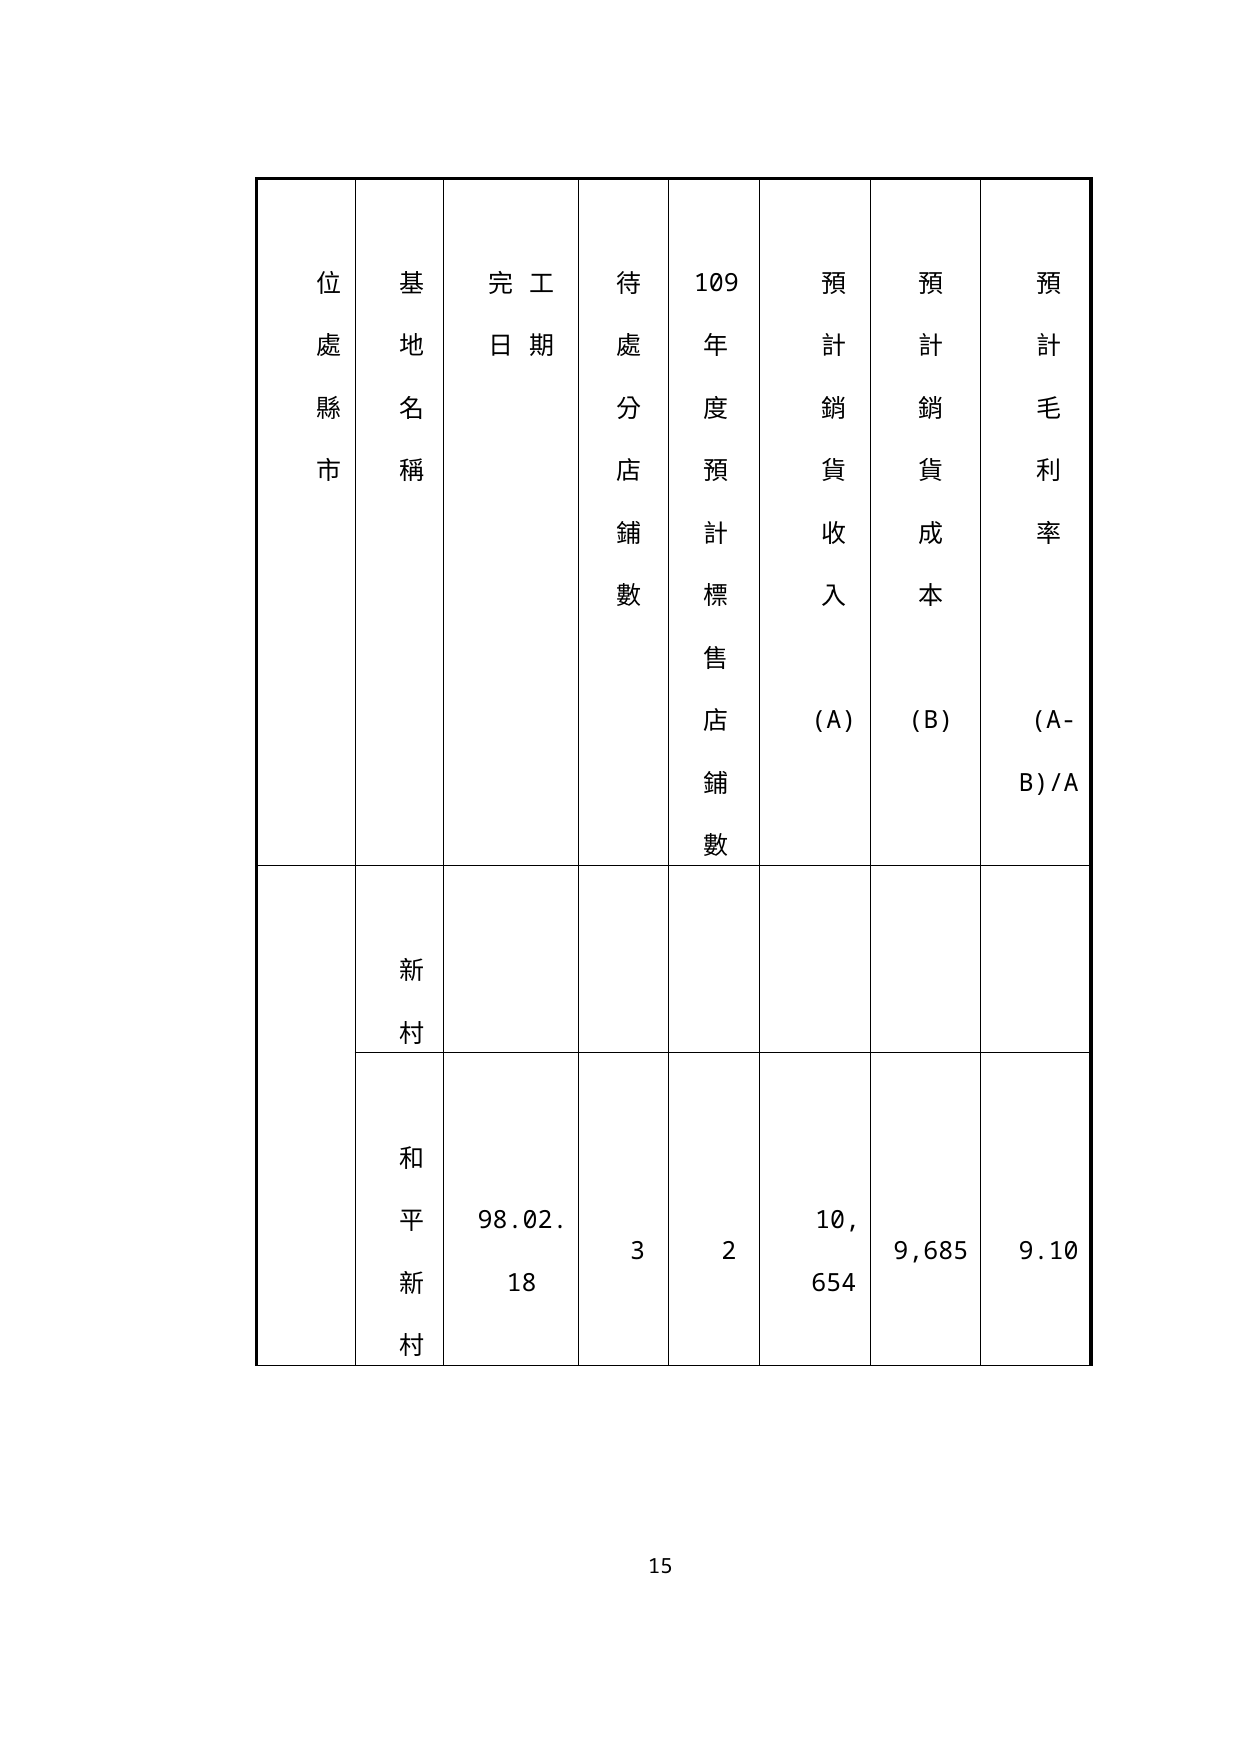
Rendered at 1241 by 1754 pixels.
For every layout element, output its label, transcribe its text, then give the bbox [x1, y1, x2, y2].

table_header 預計 毛利率 (A-B)/A [981, 180, 1089, 865]
table_cell [258, 866, 355, 1365]
table_cell 新村 [356, 866, 443, 1052]
table_header 位處 縣市 [258, 180, 355, 865]
table_cell 2 [669, 1053, 759, 1365]
table_cell 9.10 [981, 1053, 1089, 1365]
table_cell [579, 866, 668, 1052]
table_header 109年度預計標售店鋪數 [669, 180, 759, 865]
table_header 預計 銷貨 收入 (A) [760, 180, 870, 865]
table_cell 10,654 [760, 1053, 870, 1365]
table_cell [871, 866, 980, 1052]
table_cell [669, 866, 759, 1052]
table_cell [981, 866, 1089, 1052]
table_cell 9,685 [871, 1053, 980, 1365]
table_header 預計 銷貨 成本 (B) [871, 180, 980, 865]
table_cell 3 [579, 1053, 668, 1365]
table_header 完工 日期 [444, 180, 578, 865]
table_cell 和平 新村 [356, 1053, 443, 1365]
table_cell [444, 866, 578, 1052]
table_cell [760, 866, 870, 1052]
table_cell 98.02.18 [444, 1053, 578, 1365]
table_header 基地 名稱 [356, 180, 443, 865]
table_header 待處分店鋪數 [579, 180, 668, 865]
